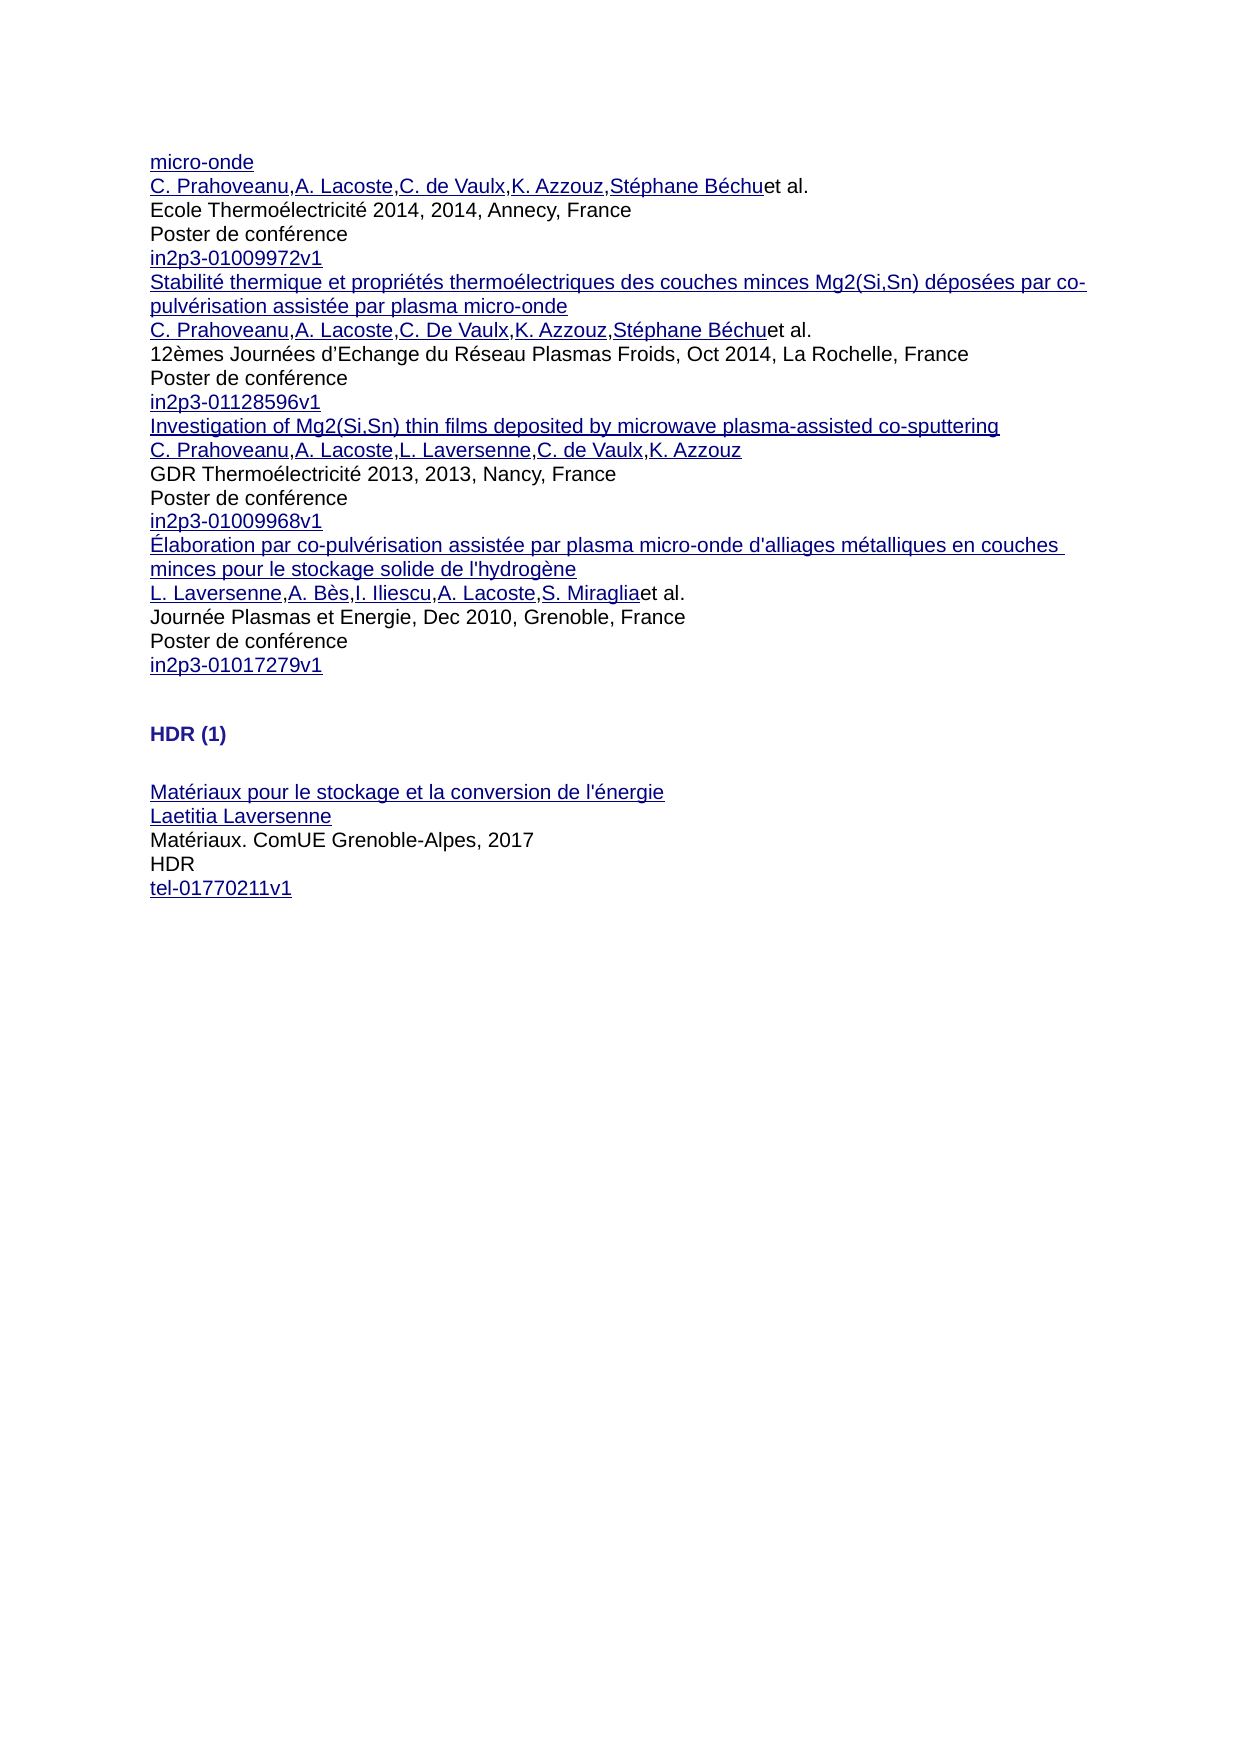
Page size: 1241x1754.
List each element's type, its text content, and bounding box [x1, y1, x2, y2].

table_cell Stabilité thermique et propriétés thermoélectriques des couches minces Mg2(Si,Sn) déposées par co-pulvérisation assistée par plasma micro-onde C. Prahoveanu,A. Lacoste,C. De Vaulx,K. Azzouz,Stéphane Béchuet al. 12èmes Journées d’Echange du Réseau Plasmas Froids, Oct 2014, La Rochelle, France Poster de conférence in2p3-01128596v1 [150, 270, 1090, 413]
subtitle HDR (1) [150, 722, 1090, 746]
table_cell micro-onde C. Prahoveanu,A. Lacoste,C. de Vaulx,K. Azzouz,Stéphane Béchuet al. Ecole Thermoélectricité 2014, 2014, Annecy, France Poster de conférence in2p3-01009972v1 [150, 150, 1090, 270]
table_cell Élaboration par co-pulvérisation assistée par plasma micro-onde d'alliages métalliques en couches minces pour le stockage solide de l'hydrogène L. Laversenne,A. Bès,I. Iliescu,A. Lacoste,S. Miragliaet al. Journée Plasmas et Energie, Dec 2010, Grenoble, France Poster de conférence in2p3-01017279v1 [150, 533, 1090, 677]
table_header Matériaux pour le stockage et la conversion de l'énergie Laetitia Laversenne Matériaux. ComUE Grenoble-Alpes, 2017 HDR tel-01770211v1 [150, 780, 1090, 900]
table_cell Investigation of Mg2(Si,Sn) thin films deposited by microwave plasma-assisted co-sputtering C. Prahoveanu,A. Lacoste,L. Laversenne,C. de Vaulx,K. Azzouz GDR Thermoélectricité 2013, 2013, Nancy, France Poster de conférence in2p3-01009968v1 [150, 414, 1090, 533]
